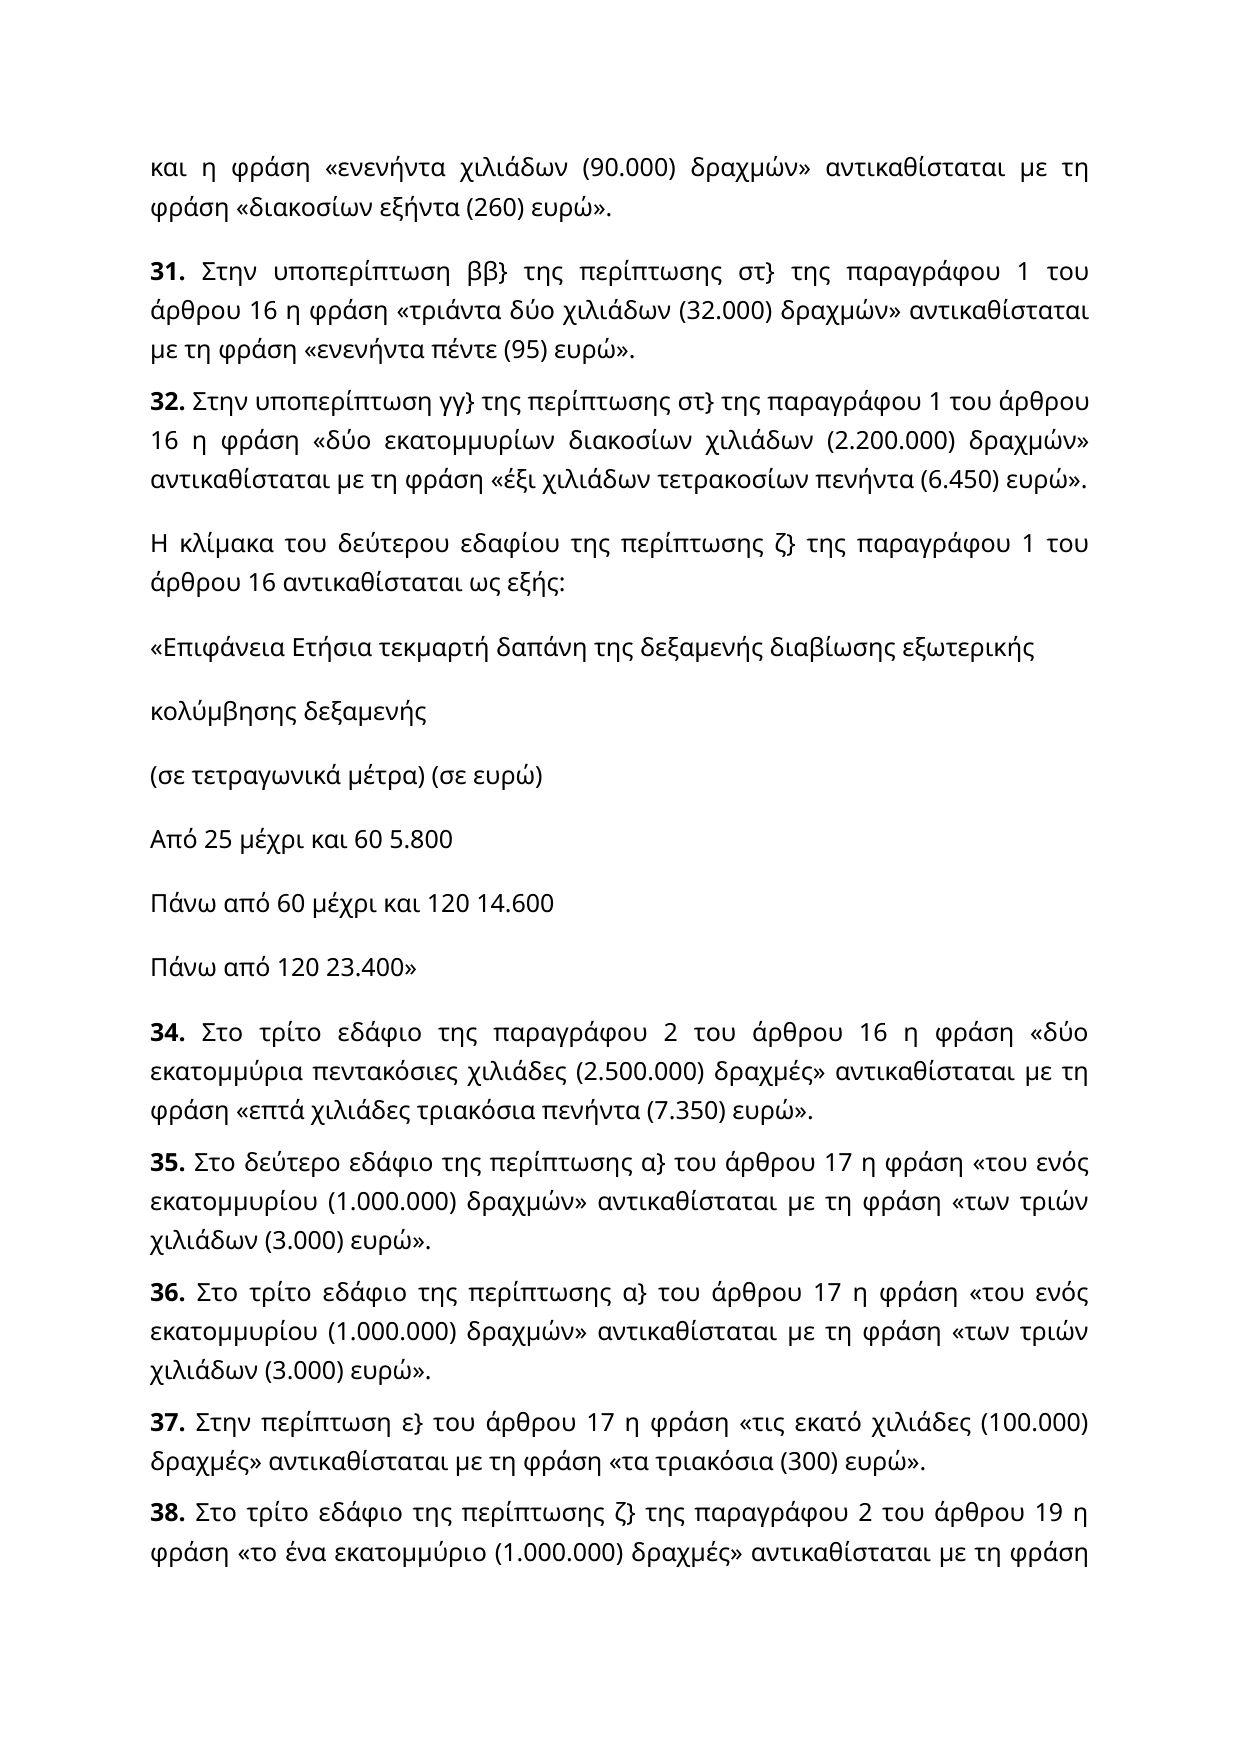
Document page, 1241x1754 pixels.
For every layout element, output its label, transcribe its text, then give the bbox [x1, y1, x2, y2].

text Από 25 μέχρι και 60 5.800 [150, 822, 1090, 856]
text Η κλίμακα του δεύτερου εδαφίου της περίπτωσης ζ} της παραγράφου 1 του άρθρου 16 αντικαθίσταται ως εξής: [150, 526, 1090, 599]
text (σε τετραγωνικά μέτρα) (σε ευρώ) [150, 757, 1090, 792]
text 36. Στο τρίτο εδάφιο της περίπτωσης α} του άρθρου 17 η φράση «του ενός εκατομμυρίου (1.000.000) δραχμών» αντικαθίσταται με τη φράση «των τριών χιλιάδων (3.000) ευρώ». [150, 1274, 1090, 1387]
text 32. Στην υποπερίπτωση γγ} της περίπτωσης στ} της παραγράφου 1 του άρθρου 16 η φράση «δύο εκατομμυρίων διακοσίων χιλιάδων (2.200.000) δραχμών» αντικαθίσταται με τη φράση «έξι χιλιάδων τετρακοσίων πενήντα (6.450) ευρώ». [150, 383, 1090, 496]
text 35. Στο δεύτερο εδάφιο της περίπτωσης α} του άρθρου 17 η φράση «του ενός εκατομμυρίου (1.000.000) δραχμών» αντικαθίσταται με τη φράση «των τριών χιλιάδων (3.000) ευρώ». [150, 1144, 1090, 1257]
text 31. Στην υποπερίπτωση ββ} της περίπτωσης στ} της παραγράφου 1 του άρθρου 16 η φράση «τριάντα δύο χιλιάδων (32.000) δραχμών» αντικαθίσταται με τη φράση «ενενήντα πέντε (95) ευρώ». [150, 253, 1090, 366]
text και η φράση «ενενήντα χιλιάδων (90.000) δραχμών» αντικαθίσταται με τη φράση «διακοσίων εξήντα (260) ευρώ». [150, 150, 1090, 223]
text 37. Στην περίπτωση ε} του άρθρου 17 η φράση «τις εκατό χιλιάδες (100.000) δραχμές» αντικαθίσταται με τη φράση «τα τριακόσια (300) ευρώ». [150, 1404, 1090, 1477]
text «Επιφάνεια Ετήσια τεκμαρτή δαπάνη της δεξαμενής διαβίωσης εξωτερικής [150, 629, 1090, 663]
text Πάνω από 120 23.400» [150, 950, 1090, 984]
text κολύμβησης δεξαμενής [150, 693, 1090, 727]
text Πάνω από 60 μέχρι και 120 14.600 [150, 886, 1090, 920]
text 34. Στο τρίτο εδάφιο της παραγράφου 2 του άρθρου 16 η φράση «δύο εκατομμύρια πεντακόσιες χιλιάδες (2.500.000) δραχμές» αντικαθίσταται με τη φράση «επτά χιλιάδες τριακόσια πενήντα (7.350) ευρώ». [150, 1014, 1090, 1127]
text 38. Στο τρίτο εδάφιο της περίπτωσης ζ} της παραγράφου 2 του άρθρου 19 η φράση «το ένα εκατομμύριο (1.000.000) δραχμές» αντικαθίσταται με τη φράση [150, 1495, 1090, 1568]
